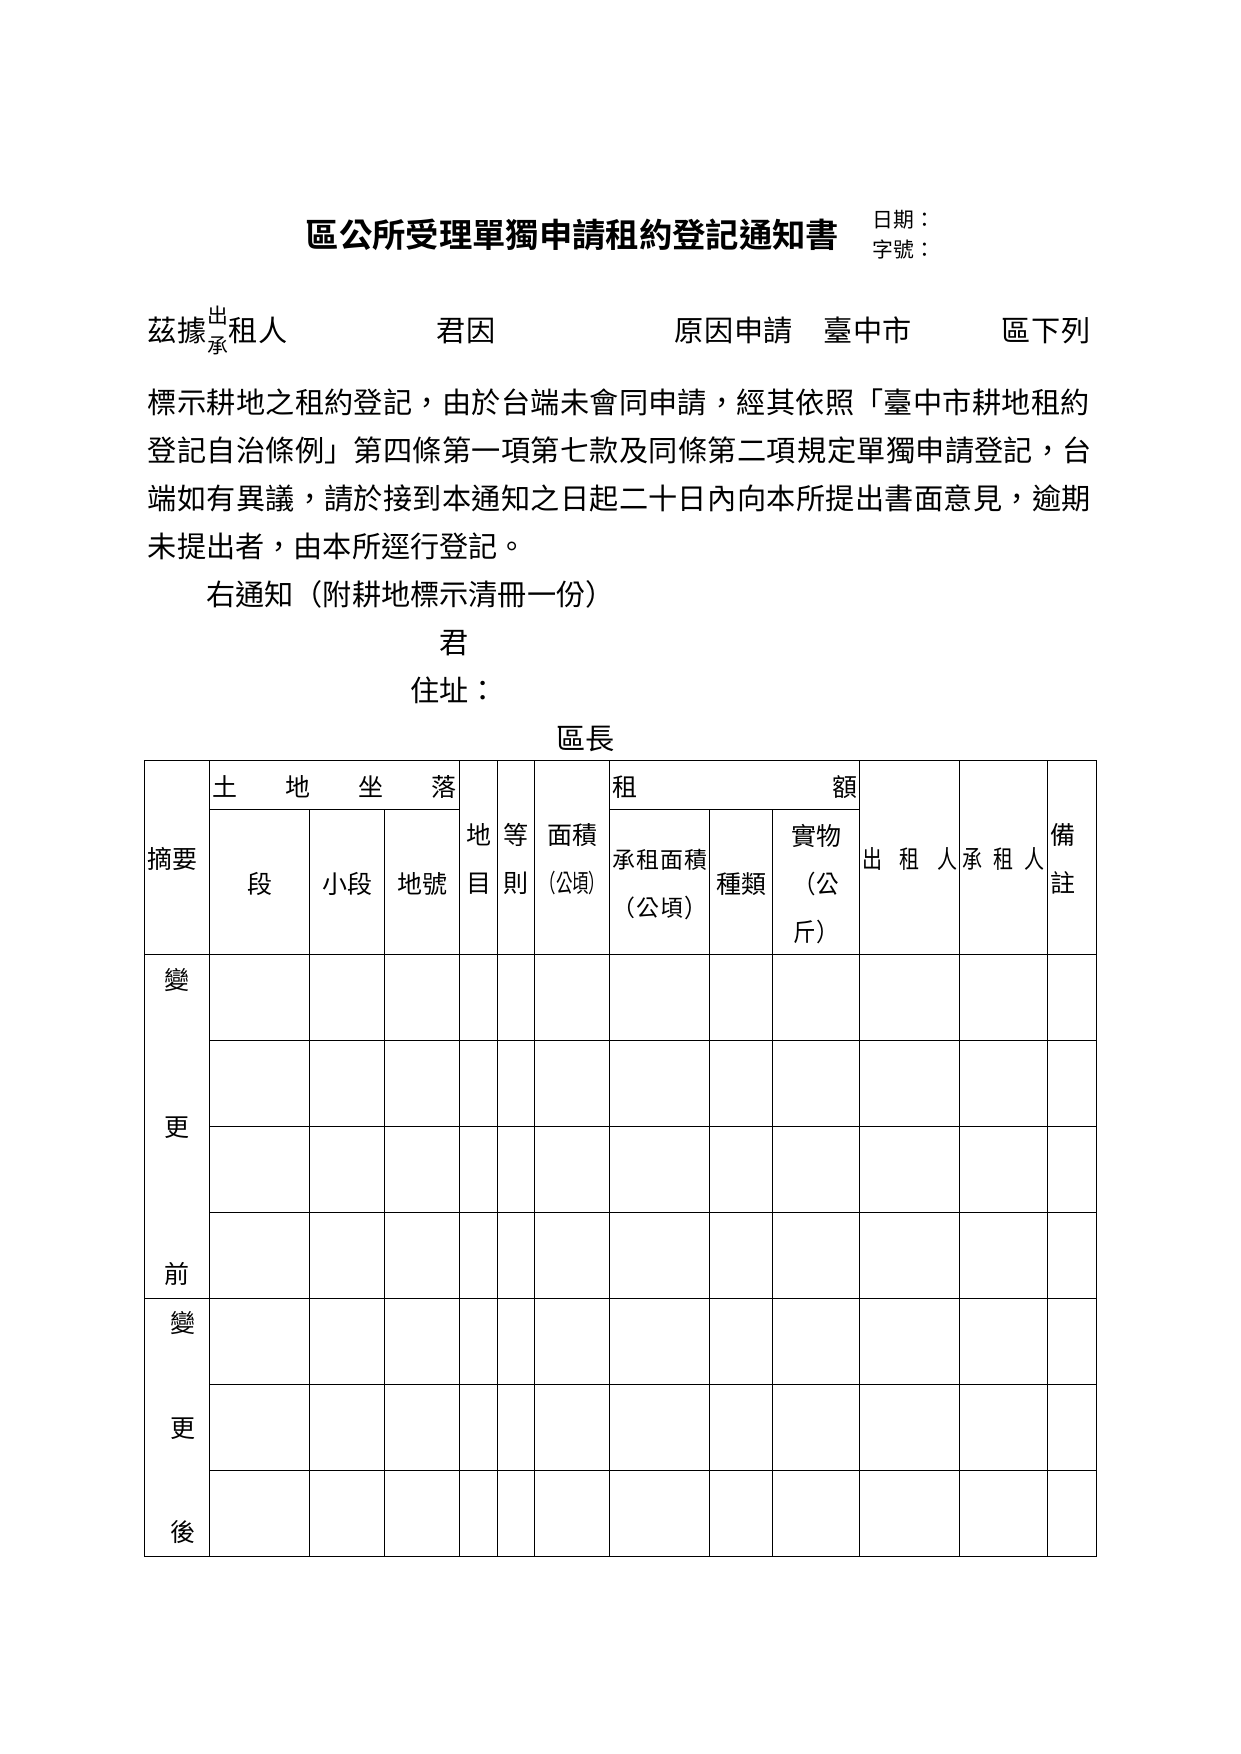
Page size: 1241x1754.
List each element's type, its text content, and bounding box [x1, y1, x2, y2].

table_cell [385, 1471, 459, 1556]
table_cell [960, 1385, 1047, 1470]
table_cell [310, 1299, 384, 1384]
table_cell [860, 1299, 959, 1384]
table_cell [610, 1127, 709, 1212]
table_cell [773, 1041, 859, 1126]
table_cell [1048, 955, 1096, 1040]
text 區長 [148, 712, 1092, 760]
table_cell [710, 1041, 772, 1126]
table_cell [710, 1385, 772, 1470]
table_cell [498, 955, 534, 1040]
table_cell [460, 1127, 497, 1212]
table_cell [610, 1299, 709, 1384]
table_cell [310, 1385, 384, 1470]
table_cell 小段 [310, 810, 384, 954]
table_cell [460, 1385, 497, 1470]
table_cell [1048, 1385, 1096, 1470]
table_header 承租人 [960, 761, 1047, 954]
table_cell [773, 1385, 859, 1470]
table_cell [535, 1213, 609, 1298]
table_cell [210, 1299, 309, 1384]
table_cell [960, 1041, 1047, 1126]
table_cell 承租面積 （公頃） [610, 810, 709, 954]
table_cell [860, 1213, 959, 1298]
table_cell [1048, 1041, 1096, 1126]
table_cell [210, 1041, 309, 1126]
table_cell [385, 1041, 459, 1126]
table_cell [385, 955, 459, 1040]
table_cell [710, 1213, 772, 1298]
table_cell [210, 1471, 309, 1556]
table_cell [773, 955, 859, 1040]
table_cell [460, 1213, 497, 1298]
text 君 [148, 617, 1092, 664]
table_cell [535, 955, 609, 1040]
table_cell [385, 1385, 459, 1470]
table_cell 變更前 [145, 955, 209, 1298]
table_cell [460, 1471, 497, 1556]
text 區公所受理單獨申請租約登記通知書 日期：字號： [148, 185, 1092, 281]
table_cell [710, 955, 772, 1040]
table_cell [535, 1041, 609, 1126]
table_header 摘要 [145, 761, 209, 954]
table_cell [1048, 1213, 1096, 1298]
table_cell 段 [210, 810, 309, 954]
table_header 備註 [1048, 761, 1096, 954]
table_cell [610, 1385, 709, 1470]
table_cell [498, 1213, 534, 1298]
table_header 面積 （公頃） [535, 761, 609, 954]
table_cell [210, 1213, 309, 1298]
table_cell [960, 1213, 1047, 1298]
table_cell [610, 955, 709, 1040]
table_cell [960, 1299, 1047, 1384]
table_cell 實物（公斤） [773, 810, 859, 954]
table_cell [210, 955, 309, 1040]
table_cell [610, 1213, 709, 1298]
table_cell [385, 1213, 459, 1298]
table_cell [498, 1299, 534, 1384]
table_cell [1048, 1471, 1096, 1556]
table_cell [610, 1041, 709, 1126]
text 右通知（附耕地標示清冊一份） [148, 569, 1092, 617]
table_header 地目 [460, 761, 497, 954]
table_cell [860, 955, 959, 1040]
table_cell [498, 1041, 534, 1126]
table_cell [860, 1041, 959, 1126]
table_cell [310, 1127, 384, 1212]
table_cell [310, 1213, 384, 1298]
table_cell [385, 1299, 459, 1384]
table_cell [385, 1127, 459, 1212]
table_cell [535, 1471, 609, 1556]
table_cell [460, 1299, 497, 1384]
table_cell [498, 1385, 534, 1470]
table_cell [960, 955, 1047, 1040]
table_cell [535, 1299, 609, 1384]
table_header 土地坐落 [210, 761, 459, 809]
table_cell [960, 1127, 1047, 1212]
table_cell [710, 1127, 772, 1212]
table_cell 變更後 [145, 1299, 209, 1556]
table_cell [310, 1041, 384, 1126]
table_cell [535, 1127, 609, 1212]
table_header 租額 [610, 761, 859, 809]
table_cell [710, 1471, 772, 1556]
table_cell [310, 955, 384, 1040]
table_cell 種類 [710, 810, 772, 954]
table_cell [960, 1471, 1047, 1556]
table_cell [773, 1127, 859, 1212]
table_header 出租人 [860, 761, 959, 954]
text 住址： [148, 664, 1092, 712]
table_cell [860, 1471, 959, 1556]
table_cell [710, 1299, 772, 1384]
table_cell [460, 955, 497, 1040]
table_cell [860, 1385, 959, 1470]
table_cell [1048, 1127, 1096, 1212]
table_cell [610, 1471, 709, 1556]
table_cell [210, 1385, 309, 1470]
text 茲據出承租人 君因 原因申請 臺中市 區下列標示耕地之租約登記，由於台端未會同申請，經其依照「臺中市耕地租約登記自治條例」第四條第一項第七款及同條第二項規定單獨申請登記，台端如有異議，請於接到本通知之日起二十日內向本所提出書面意見，逾期未提出者，由本所逕行登記。 [148, 281, 1092, 569]
table_cell [860, 1127, 959, 1212]
table_cell [773, 1213, 859, 1298]
table_cell 地號 [385, 810, 459, 954]
table_header 等則 [498, 761, 534, 954]
table_cell [498, 1471, 534, 1556]
table_cell [460, 1041, 497, 1126]
table_cell [535, 1385, 609, 1470]
table_cell [773, 1299, 859, 1384]
table_cell [1048, 1299, 1096, 1384]
table_cell [210, 1127, 309, 1212]
table_cell [498, 1127, 534, 1212]
table_cell [310, 1471, 384, 1556]
table_cell [773, 1471, 859, 1556]
